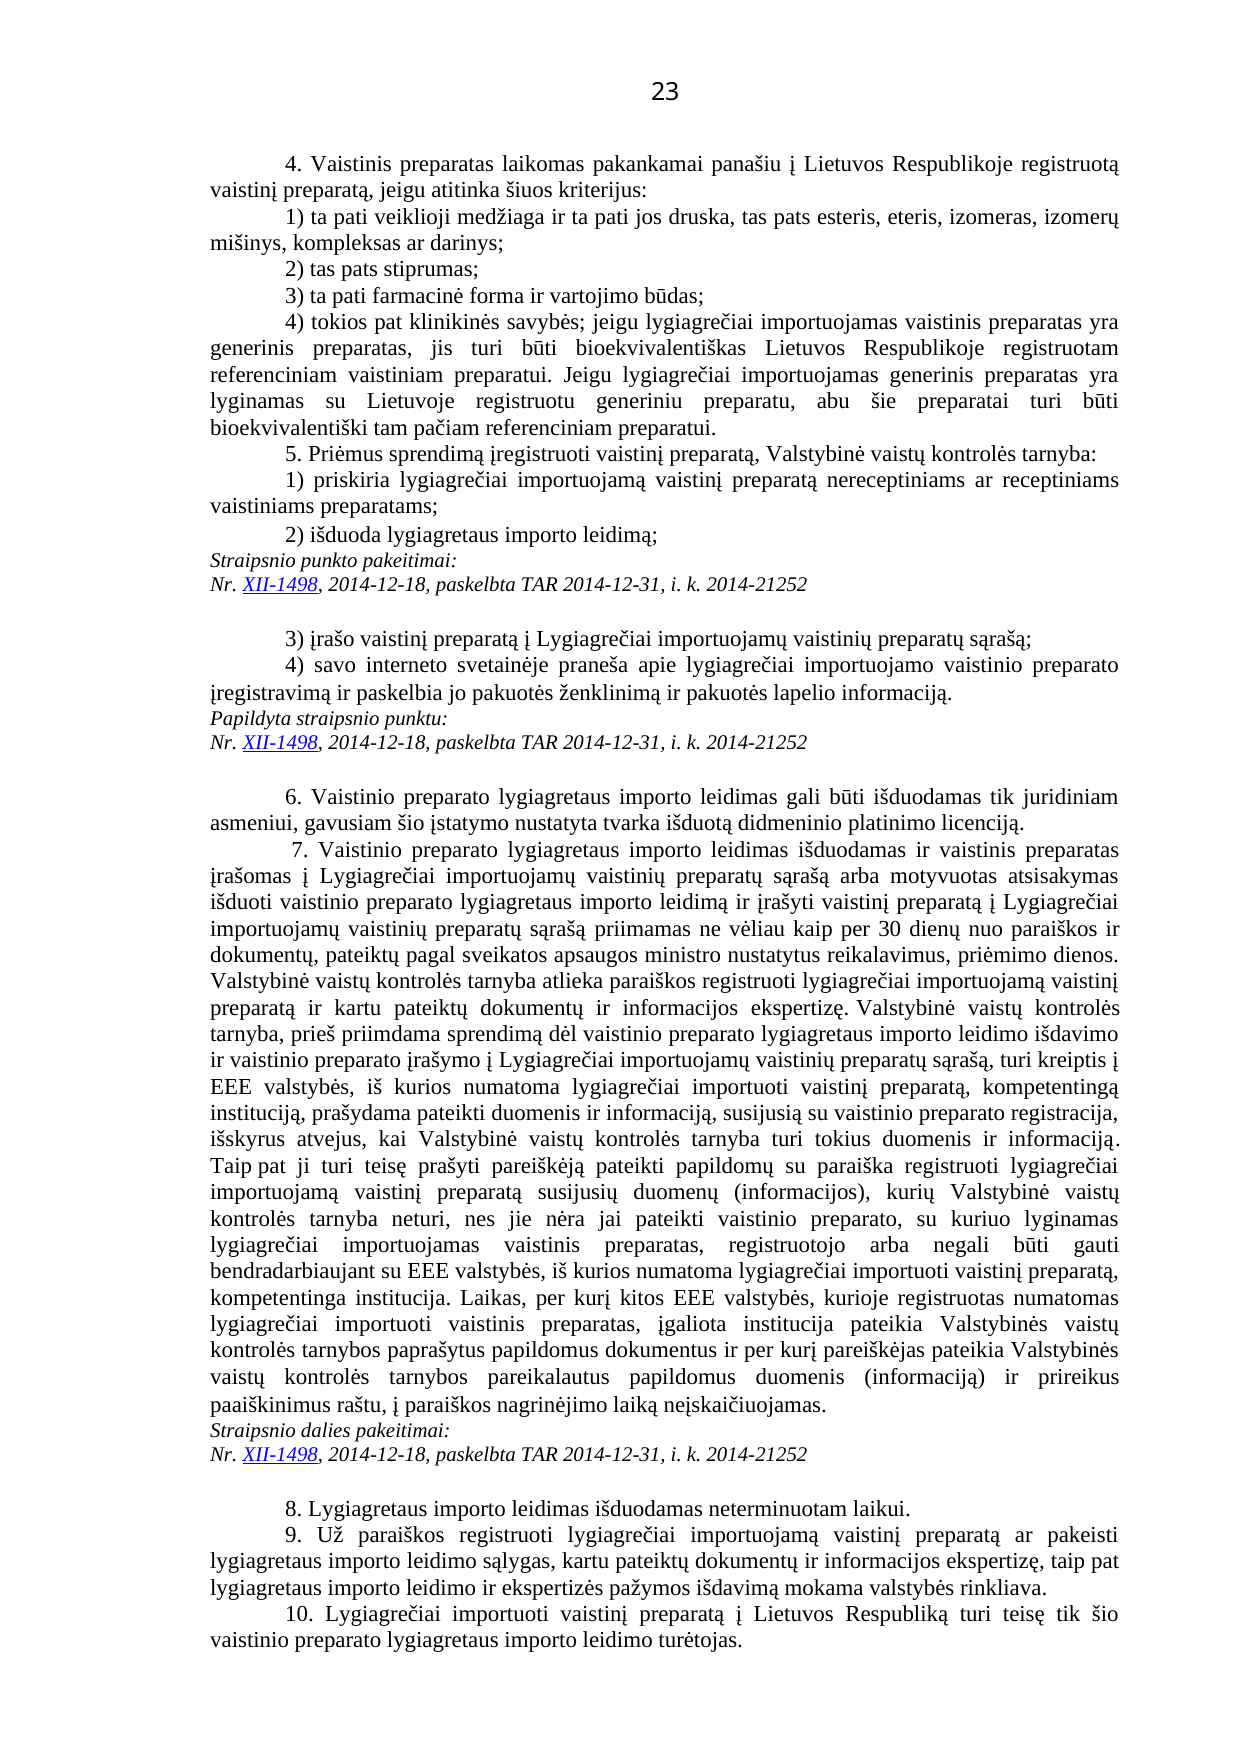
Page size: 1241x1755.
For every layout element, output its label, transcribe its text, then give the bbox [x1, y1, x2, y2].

text 3) ta pati farmacinė forma ir vartojimo būdas; [210, 282, 1120, 308]
text 3) įrašo vaistinį preparatą į Lygiagrečiai importuojamų vaistinių preparatų sąrašą; [210, 624, 1120, 651]
text 2) išduoda lygiagretaus importo leidimą; [210, 519, 1120, 548]
text 6. Vaistinio preparato lygiagretaus importo leidimas gali būti išduodamas tik juridiniam asmeniui, gavusiam šio įstatymo nustatyta tvarka išduotą didmeninio platinimo licenciją. [210, 783, 1120, 836]
text Nr. XII-1498, 2014-12-18, paskelbta TAR 2014-12-31, i. k. 2014-21252 [210, 1442, 1120, 1466]
text Straipsnio punkto pakeitimai: [210, 548, 1120, 572]
text Straipsnio dalies pakeitimai: [210, 1418, 1120, 1442]
text 2) tas pats stiprumas; [210, 255, 1120, 282]
text 4) tokios pat klinikinės savybės; jeigu lygiagrečiai importuojamas vaistinis preparatas yra generinis preparatas, jis turi būti bioekvivalentiškas Lietuvos Respublikoje registruotam referenciniam vaistiniam preparatui. Jeigu lygiagrečiai importuojamas generinis preparatas yra lyginamas su Lietuvoje registruotu generiniu preparatu, abu šie preparatai turi būti bioekvivalentiški tam pačiam referenciniam preparatui. [210, 308, 1120, 440]
text 4. Vaistinis preparatas laikomas pakankamai panašiu į Lietuvos Respublikoje registruotą vaistinį preparatą, jeigu atitinka šiuos kriterijus: [210, 150, 1120, 203]
text 8. Lygiagretaus importo leidimas išduodamas neterminuotam laikui. [210, 1495, 1120, 1521]
text 1) ta pati veiklioji medžiaga ir ta pati jos druska, tas pats esteris, eteris, izomeras, izomerų mišinys, kompleksas ar darinys; [210, 203, 1120, 255]
text 10. Lygiagrečiai importuoti vaistinį preparatą į Lietuvos Respubliką turi teisę tik šio vaistinio preparato lygiagretaus importo leidimo turėtojas. [210, 1600, 1120, 1653]
text 5. Priėmus sprendimą įregistruoti vaistinį preparatą, Valstybinė vaistų kontrolės tarnyba: [210, 440, 1120, 466]
text 9. Už paraiškos registruoti lygiagrečiai importuojamą vaistinį preparatą ar pakeisti lygiagretaus importo leidimo sąlygas, kartu pateiktų dokumentų ir informacijos ekspertizę, taip pat lygiagretaus importo leidimo ir ekspertizės pažymos išdavimą mokama valstybės rinkliava. [210, 1521, 1120, 1600]
text Nr. XII-1498, 2014-12-18, paskelbta TAR 2014-12-31, i. k. 2014-21252 [210, 572, 1120, 596]
text 4) savo interneto svetainėje praneša apie lygiagrečiai importuojamo vaistinio preparato įregistravimą ir paskelbia jo pakuotės ženklinimą ir pakuotės lapelio informaciją. [210, 651, 1120, 706]
text 1) priskiria lygiagrečiai importuojamą vaistinį preparatą nereceptiniams ar receptiniams vaistiniams preparatams; [210, 466, 1120, 519]
text 7. Vaistinio preparato lygiagretaus importo leidimas išduodamas ir vaistinis preparatas įrašomas į Lygiagrečiai importuojamų vaistinių preparatų sąrašą arba motyvuotas atsisakymas išduoti vaistinio preparato lygiagretaus importo leidimą ir įrašyti vaistinį preparatą į Lygiagrečiai importuojamų vaistinių preparatų sąrašą priimamas ne vėliau kaip per 30 dienų nuo paraiškos ir dokumentų, pateiktų pagal sveikatos apsaugos ministro nustatytus reikalavimus, priėmimo dienos. Valstybinė vaistų kontrolės tarnyba atlieka paraiškos registruoti lygiagrečiai importuojamą vaistinį preparatą ir kartu pateiktų dokumentų ir informacijos ekspertizę. Valstybinė vaistų kontrolės tarnyba, prieš priimdama sprendimą dėl vaistinio preparato lygiagretaus importo leidimo išdavimo ir vaistinio preparato įrašymo į Lygiagrečiai importuojamų vaistinių preparatų sąrašą, turi kreiptis į EEE valstybės, iš kurios numatoma lygiagrečiai importuoti vaistinį preparatą, kompetentingą instituciją, prašydama pateikti duomenis ir informaciją, susijusią su vaistinio preparato registracija, išskyrus atvejus, kai Valstybinė vaistų kontrolės tarnyba turi tokius duomenis ir informaciją. Taip pat ji turi teisę prašyti pareiškėją pateikti papildomų su paraiška registruoti lygiagrečiai importuojamą vaistinį preparatą susijusių duomenų (informacijos), kurių Valstybinė vaistų kontrolės tarnyba neturi, nes jie nėra jai pateikti vaistinio preparato, su kuriuo lyginamas lygiagrečiai importuojamas vaistinis preparatas, registruotojo arba negali būti gauti bendradarbiaujant su EEE valstybės, iš kurios numatoma lygiagrečiai importuoti vaistinį preparatą, kompetentinga institucija. Laikas, per kurį kitos EEE valstybės, kurioje registruotas numatomas lygiagrečiai importuoti vaistinis preparatas, įgaliota institucija pateikia Valstybinės vaistų kontrolės tarnybos paprašytus papildomus dokumentus ir per kurį pareiškėjas pateikia Valstybinės vaistų kontrolės tarnybos pareikalautus papildomus duomenis (informaciją) ir prireikus paaiškinimus raštu, į paraiškos nagrinėjimo laiką neįskaičiuojamas. [210, 836, 1120, 1418]
text Papildyta straipsnio punktu: [210, 706, 1120, 730]
text Nr. XII-1498, 2014-12-18, paskelbta TAR 2014-12-31, i. k. 2014-21252 [210, 730, 1120, 754]
